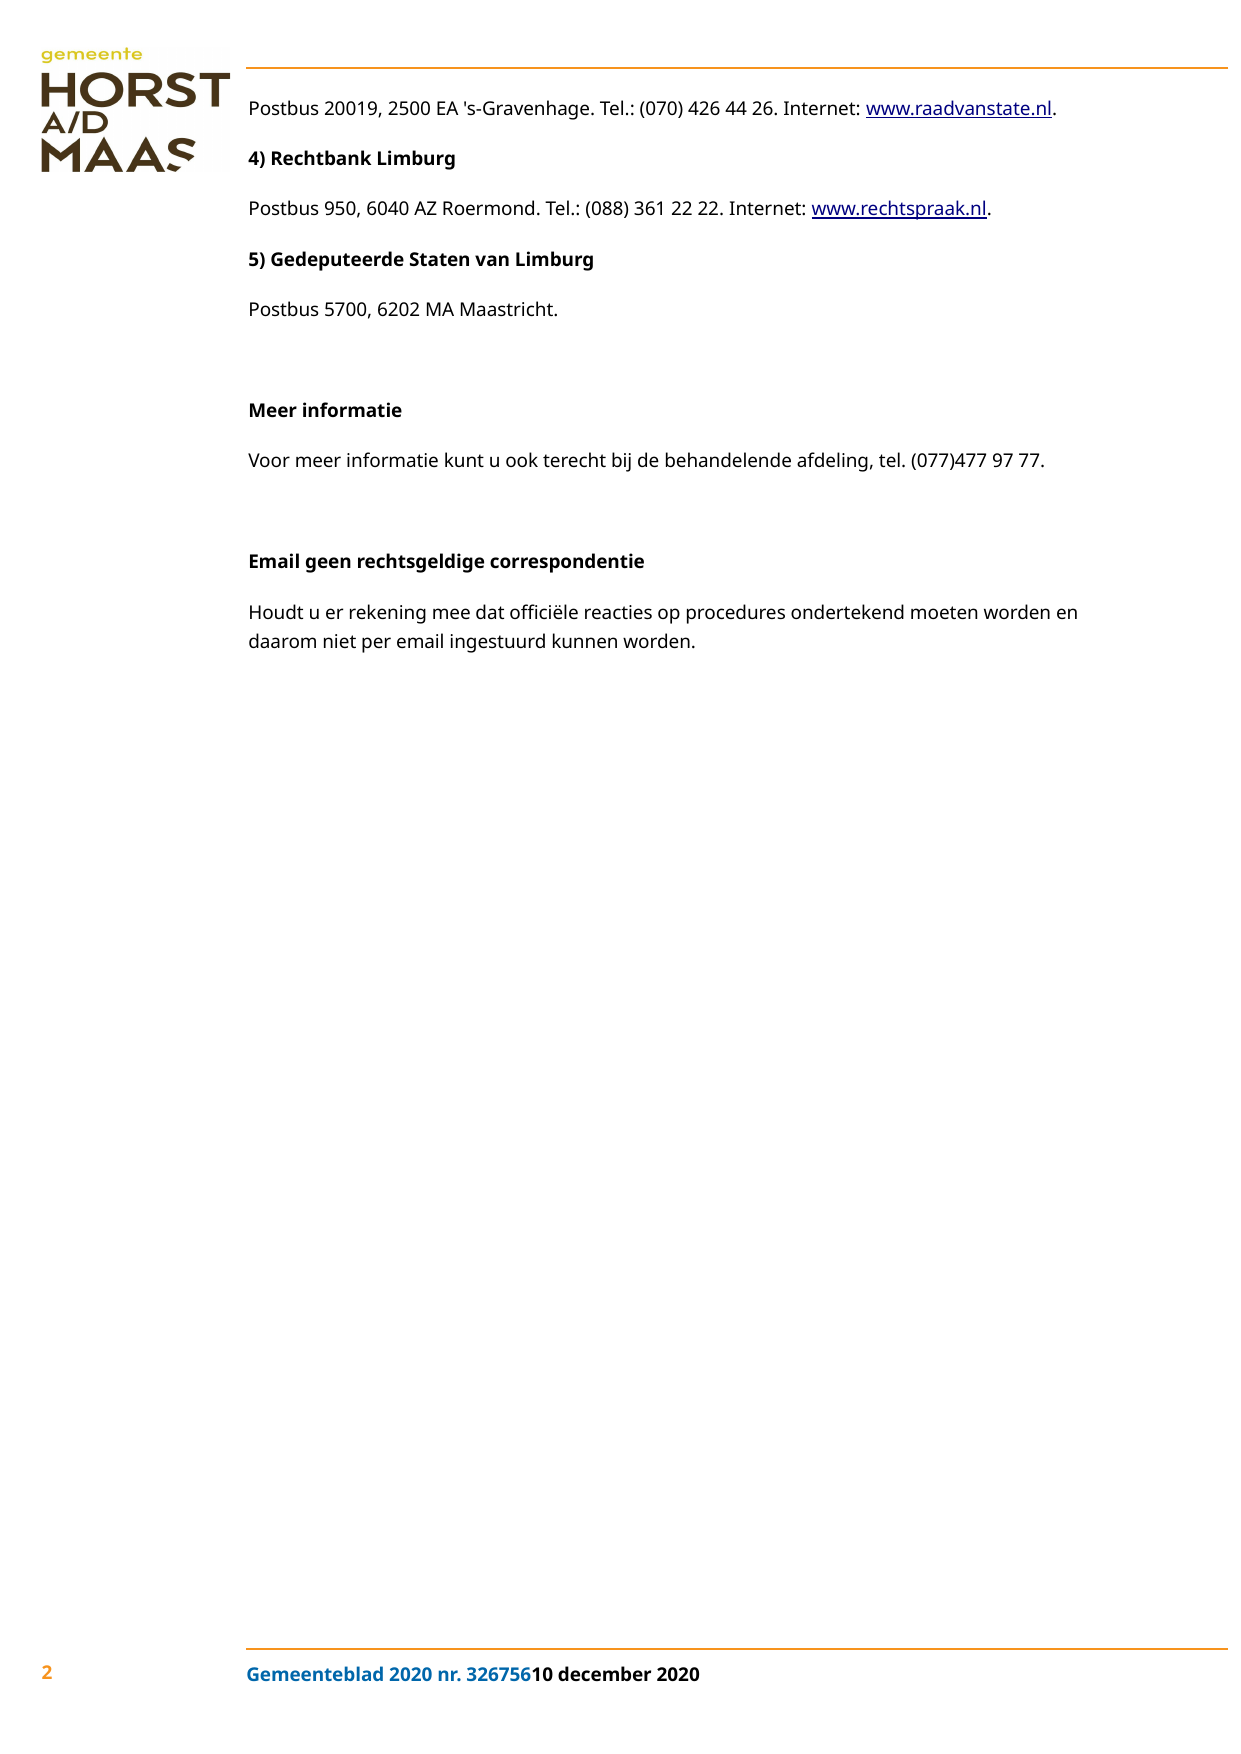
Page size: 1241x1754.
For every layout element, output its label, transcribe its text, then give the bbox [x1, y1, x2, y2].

text Voor meer informatie kunt u ook terecht bij de behandelende afdeling, tel. (077)477 97 77. [248, 448, 1152, 473]
text Email geen rechtsgeldige correspondentie [248, 548, 1152, 574]
text Meer informatie [248, 397, 1152, 423]
text Postbus 20019, 2500 EA 's-Gravenhage. Tel.: (070) 426 44 26. Internet: www.raadvanstate.nl. [248, 95, 1152, 121]
picture [41, 47, 231, 172]
text 5) Gedeputeerde Staten van Limburg [248, 246, 1152, 272]
text Postbus 950, 6040 AZ Roermond. Tel.: (088) 361 22 22. Internet: www.rechtspraak.nl. [248, 196, 1152, 221]
text Postbus 5700, 6202 MA Maastricht. [248, 296, 1152, 322]
text Houdt u er rekening mee dat officiële reacties op procedures ondertekend moeten worden en daarom niet per email ingestuurd kunnen worden. [248, 599, 1152, 654]
text 4) Rechtbank Limburg [248, 145, 1152, 171]
